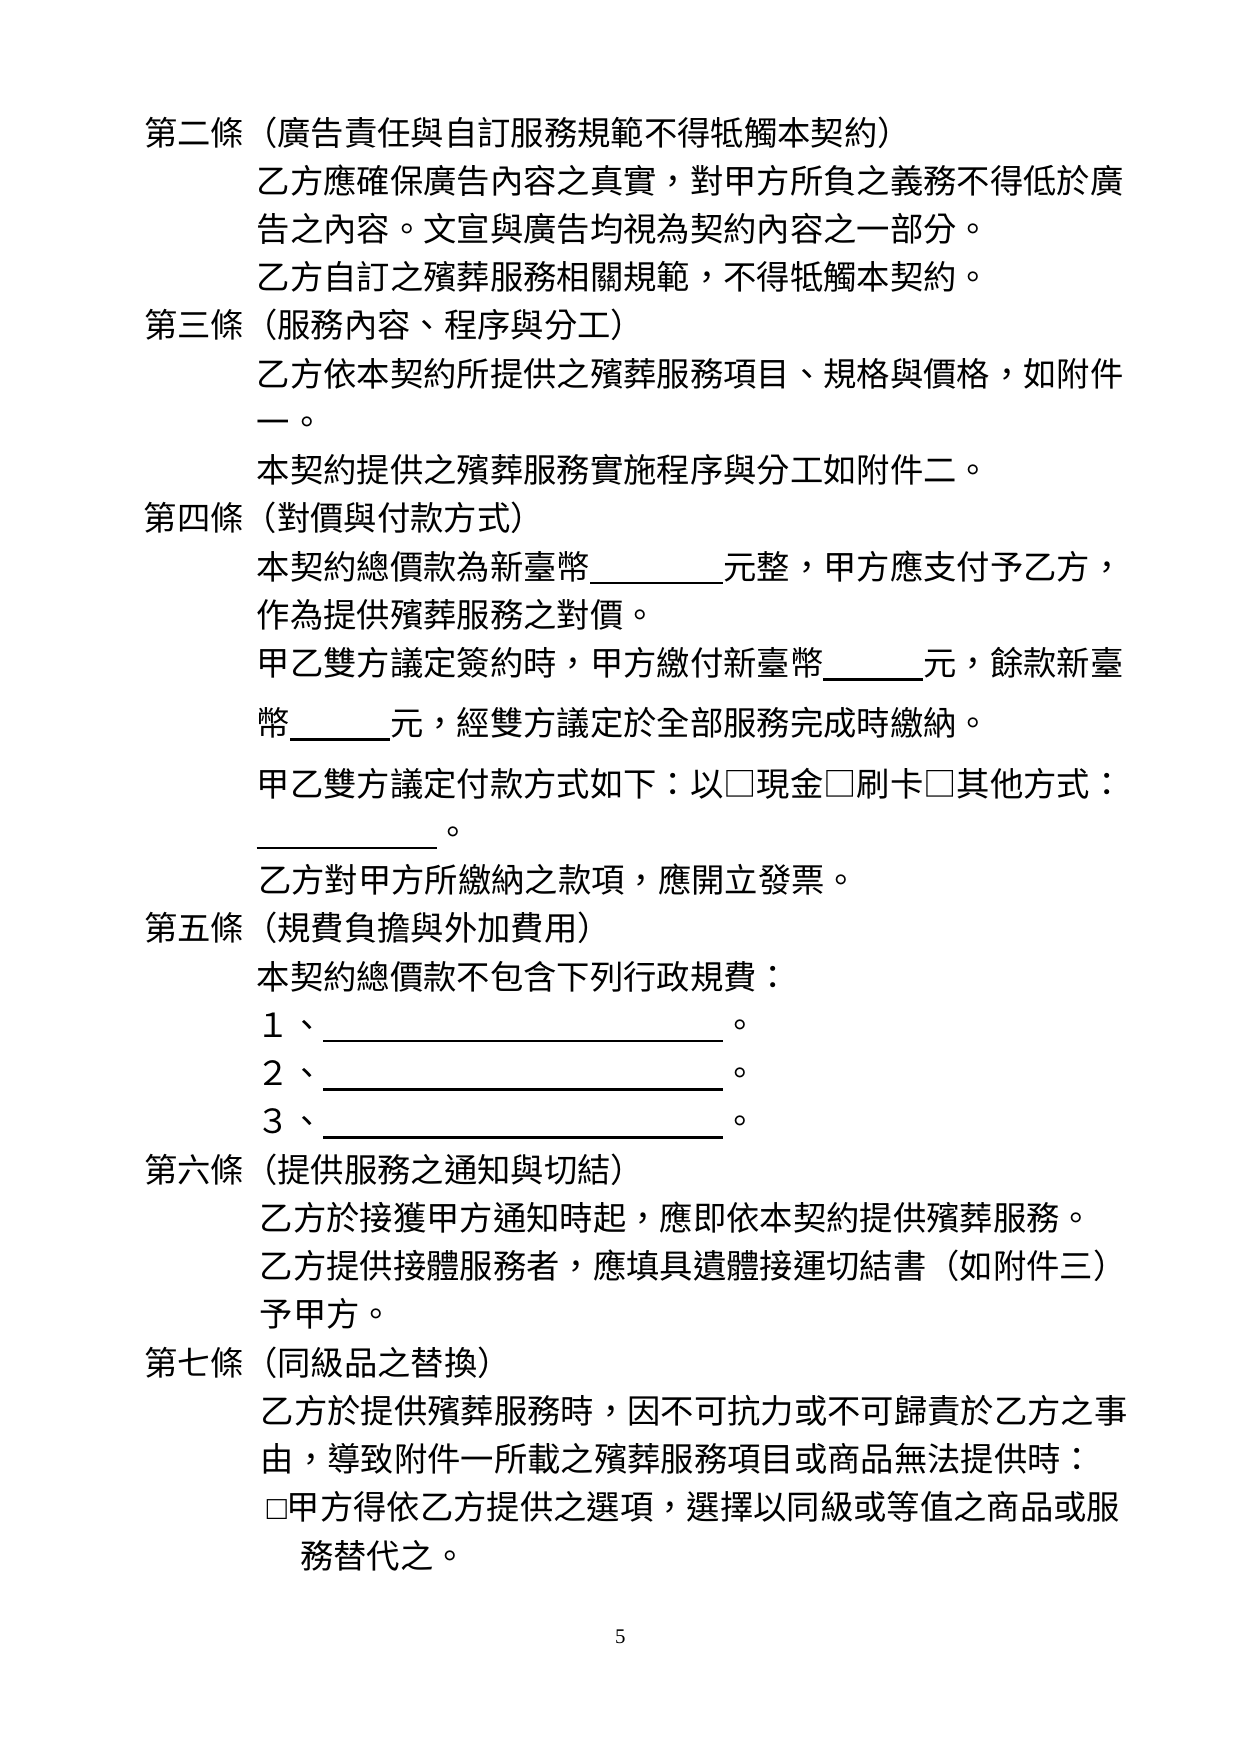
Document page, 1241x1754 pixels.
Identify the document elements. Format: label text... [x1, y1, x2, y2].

text 第二條（廣告責任與自訂服務規範不得牴觸本契約） [144, 106, 1134, 154]
text 。 [206, 806, 1134, 854]
text 甲乙雙方議定簽約時，甲方繳付新臺幣 元，餘款新臺幣 元，經雙方議定於全部服務完成時繳納。 [256, 637, 1134, 745]
text 第三條（服務內容、程序與分工） [144, 299, 1134, 347]
text 乙方自訂之殯葬服務相關規範，不得牴觸本契約。 [106, 251, 1134, 299]
text 乙方應確保廣告內容之真實，對甲方所負之義務不得低於廣告之內容。文宣與廣告均視為契約內容之一部分。 [256, 154, 1134, 251]
text 甲乙雙方議定付款方式如下：以□現金□刷卡□其他方式： [206, 757, 1134, 806]
text 第四條（對價與付款方式） [144, 492, 1134, 540]
text 乙方於提供殯葬服務時，因不可抗力或不可歸責於乙方之事由，導致附件一所載之殯葬服務項目或商品無法提供時： [261, 1384, 1134, 1481]
text 第五條（規費負擔與外加費用） [144, 902, 1134, 950]
text 本契約總價款為新臺幣 元整，甲方應支付予乙方，作為提供殯葬服務之對價。 [256, 540, 1134, 637]
text 第七條（同級品之替換） [144, 1336, 1134, 1384]
text 本契約提供之殯葬服務實施程序與分工如附件二。 [106, 444, 1134, 492]
text □甲方得依乙方提供之選項，選擇以同級或等值之商品或服務替代之。 [267, 1481, 1134, 1578]
text 乙方依本契約所提供之殯葬服務項目、規格與價格，如附件一。 [256, 347, 1134, 444]
text ３、 。 [106, 1095, 1134, 1143]
text 乙方提供接體服務者，應填具遺體接運切結書（如附件三）予甲方。 [259, 1240, 1134, 1336]
text 本契約總價款不包含下列行政規費： [256, 950, 1134, 999]
text 第六條（提供服務之通知與切結） [144, 1143, 1134, 1192]
text １、 。 [106, 999, 1134, 1047]
text ２、 。 [106, 1047, 1134, 1095]
text 乙方於接獲甲方通知時起，應即依本契約提供殯葬服務。 [200, 1192, 1134, 1240]
text 乙方對甲方所繳納之款項，應開立發票。 [208, 854, 1134, 902]
